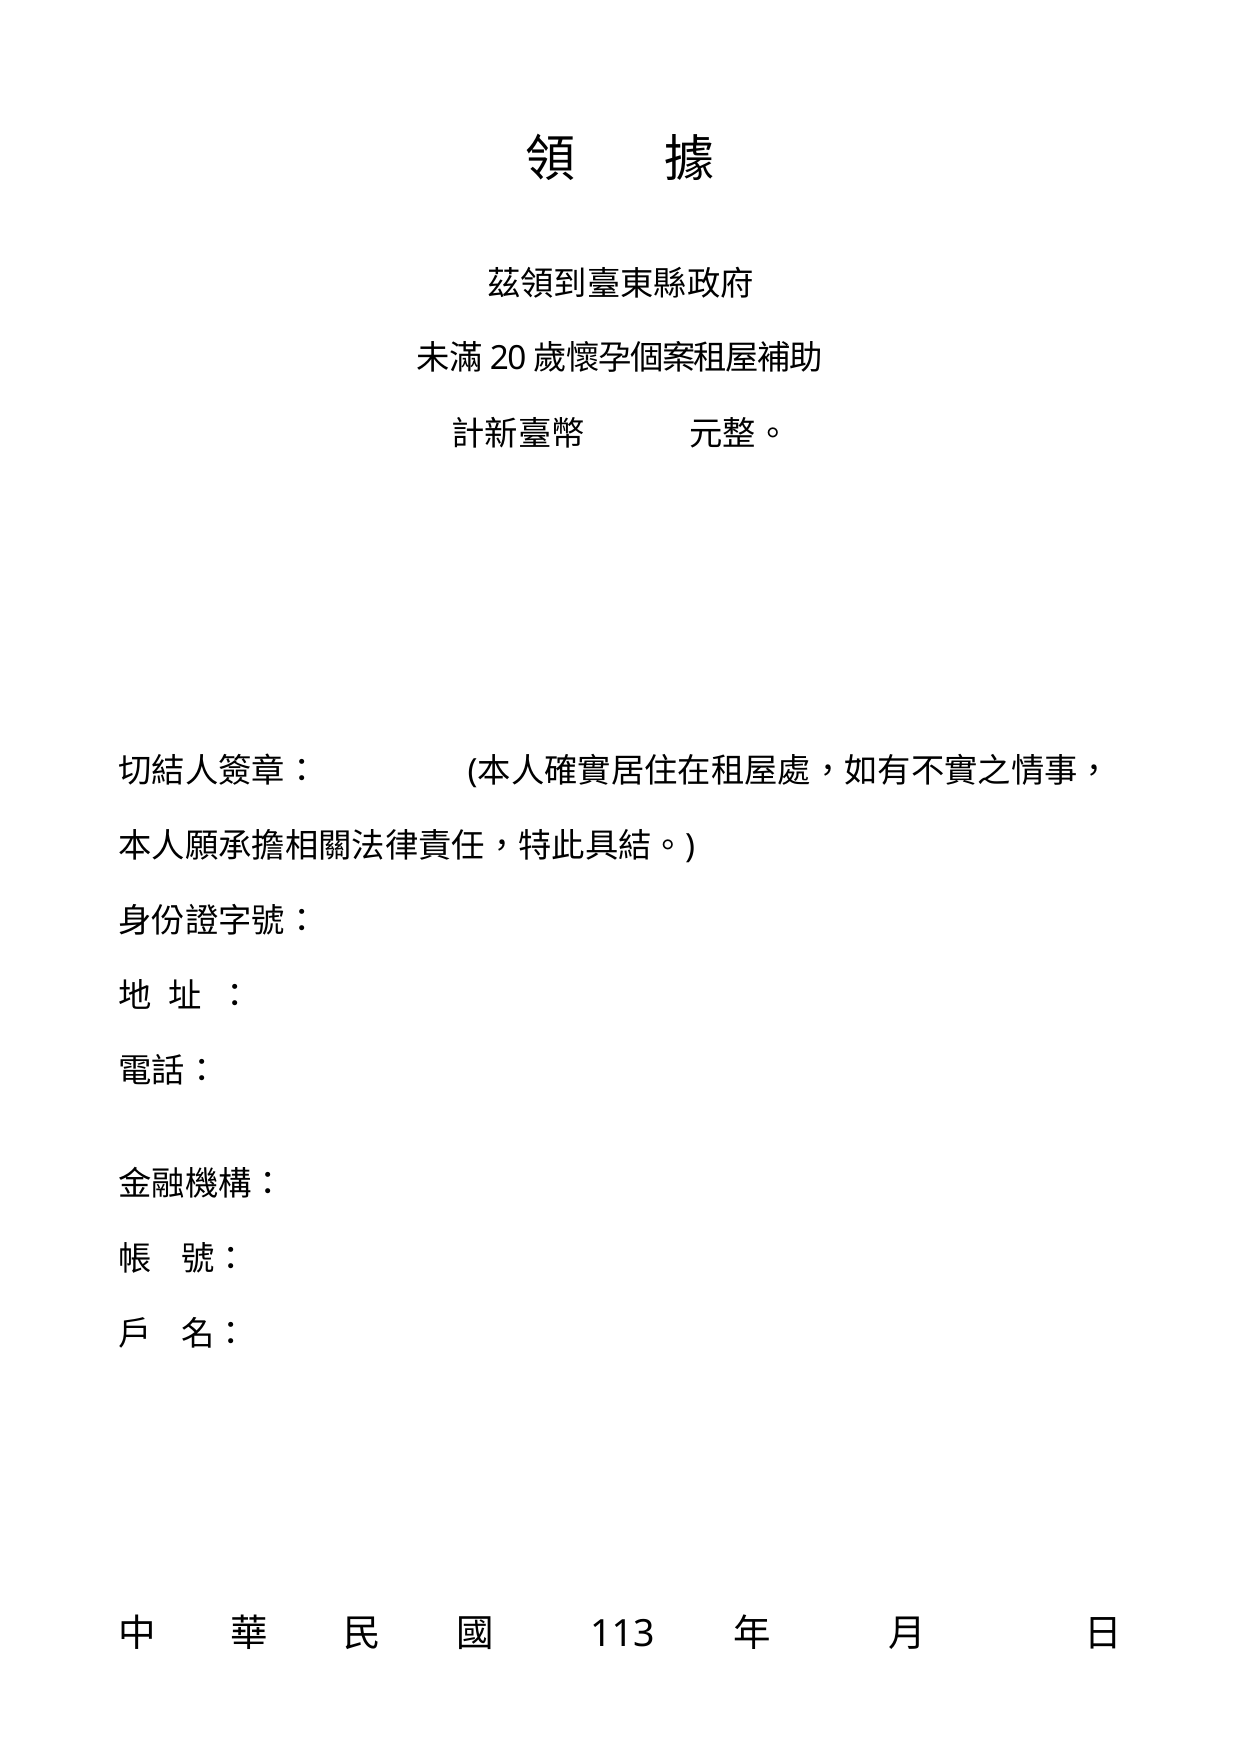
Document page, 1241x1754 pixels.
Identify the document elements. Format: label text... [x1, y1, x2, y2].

text 電話： [118, 1030, 1122, 1105]
text 領 據 [118, 117, 1122, 192]
text 金融機構： [118, 1143, 1122, 1218]
text 戶 名： [118, 1293, 1122, 1368]
text 帳 號： [118, 1218, 1122, 1293]
text 茲領到臺東縣政府 [118, 243, 1122, 318]
text 地址： [118, 955, 1122, 1030]
text 計新臺幣 元整。 [118, 393, 1122, 468]
text 身份證字號： [118, 880, 1122, 955]
text 切結人簽章： (本人確實居住在租屋處，如有不實之情事，本人願承擔相關法律責任，特此具結。) [118, 730, 1122, 880]
text 中 華 民 國 113 年 月 日 [118, 1593, 1122, 1668]
text 未滿20歲懷孕個案租屋補助 [118, 318, 1122, 393]
